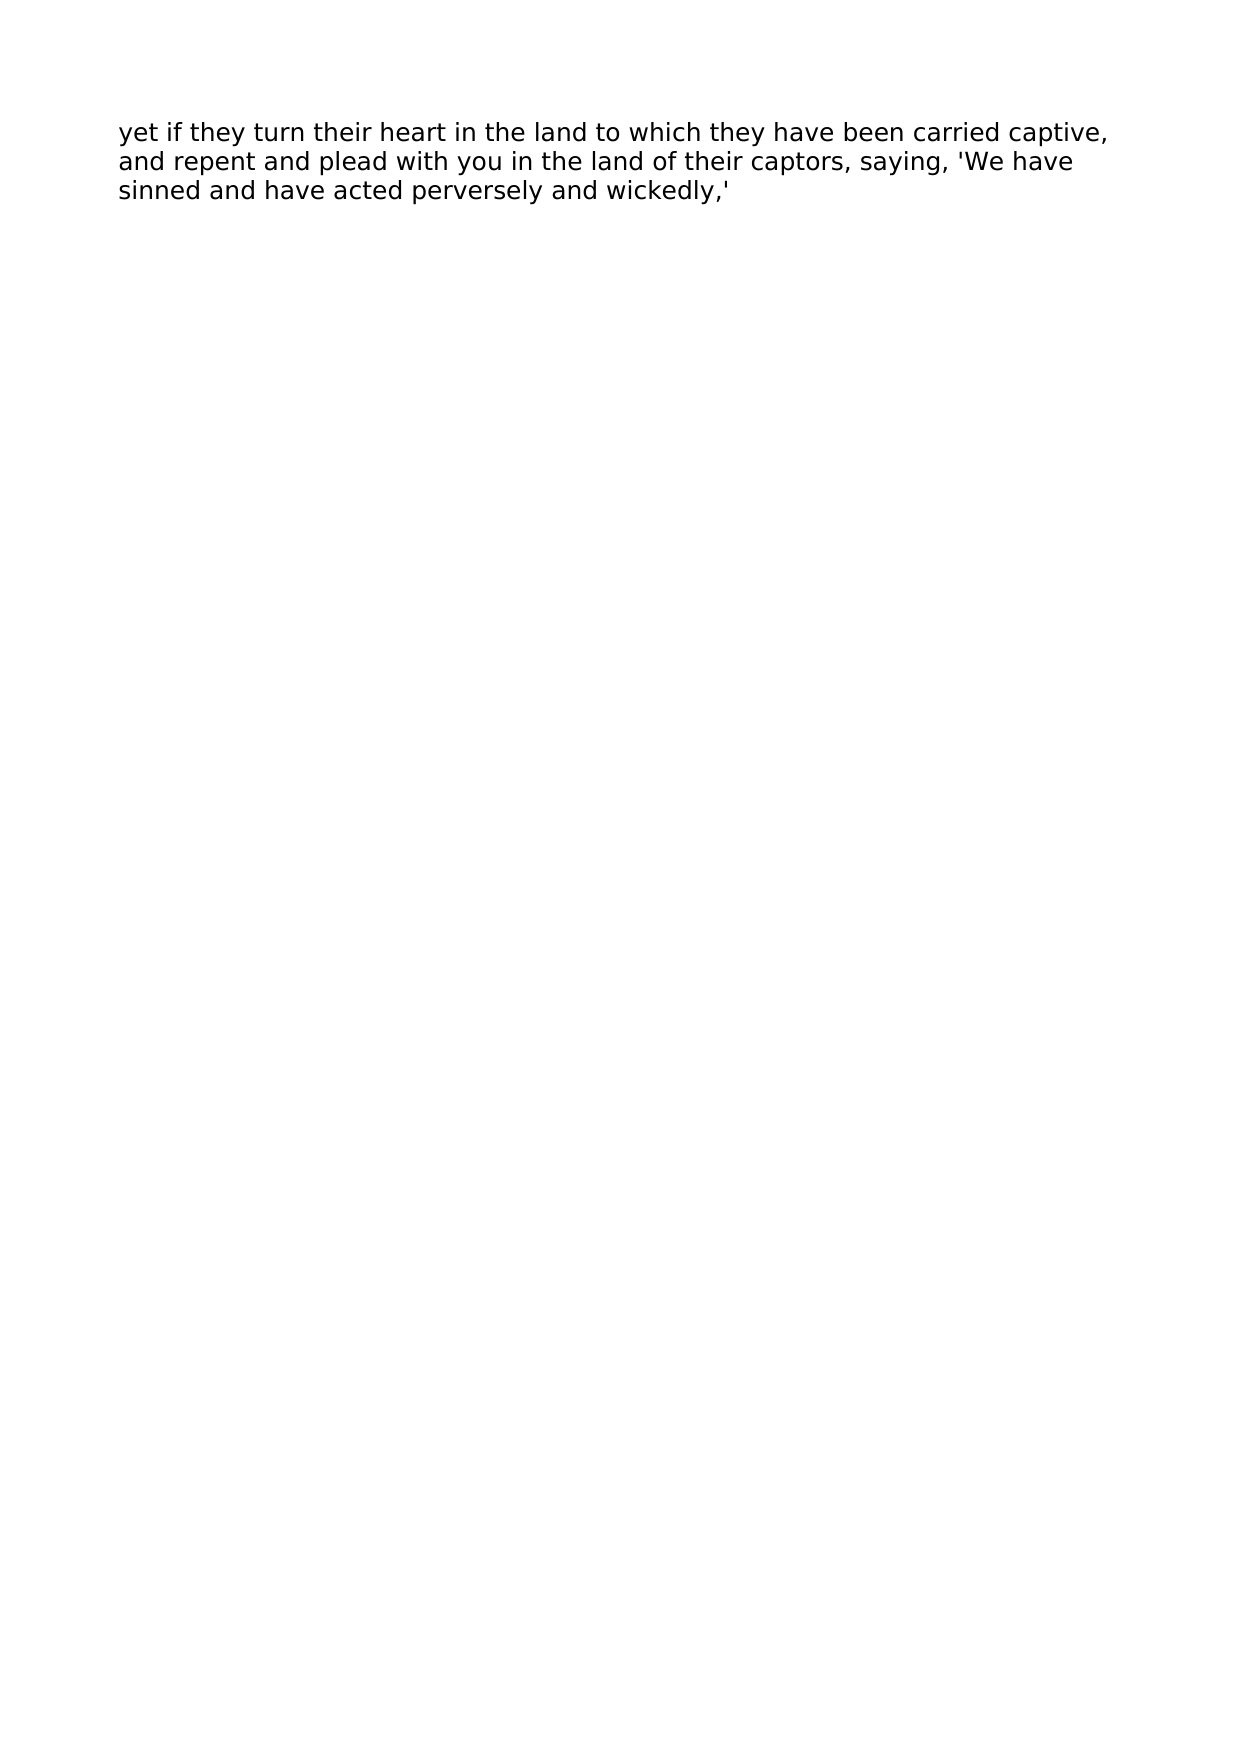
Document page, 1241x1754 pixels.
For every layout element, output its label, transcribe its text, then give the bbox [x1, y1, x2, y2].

text yet if they turn their heart in the land to which they have been carried captive, and repent and plead with you in the land of their captors, saying, 'We have sinned and have acted perversely and wickedly,' [118, 118, 1122, 206]
